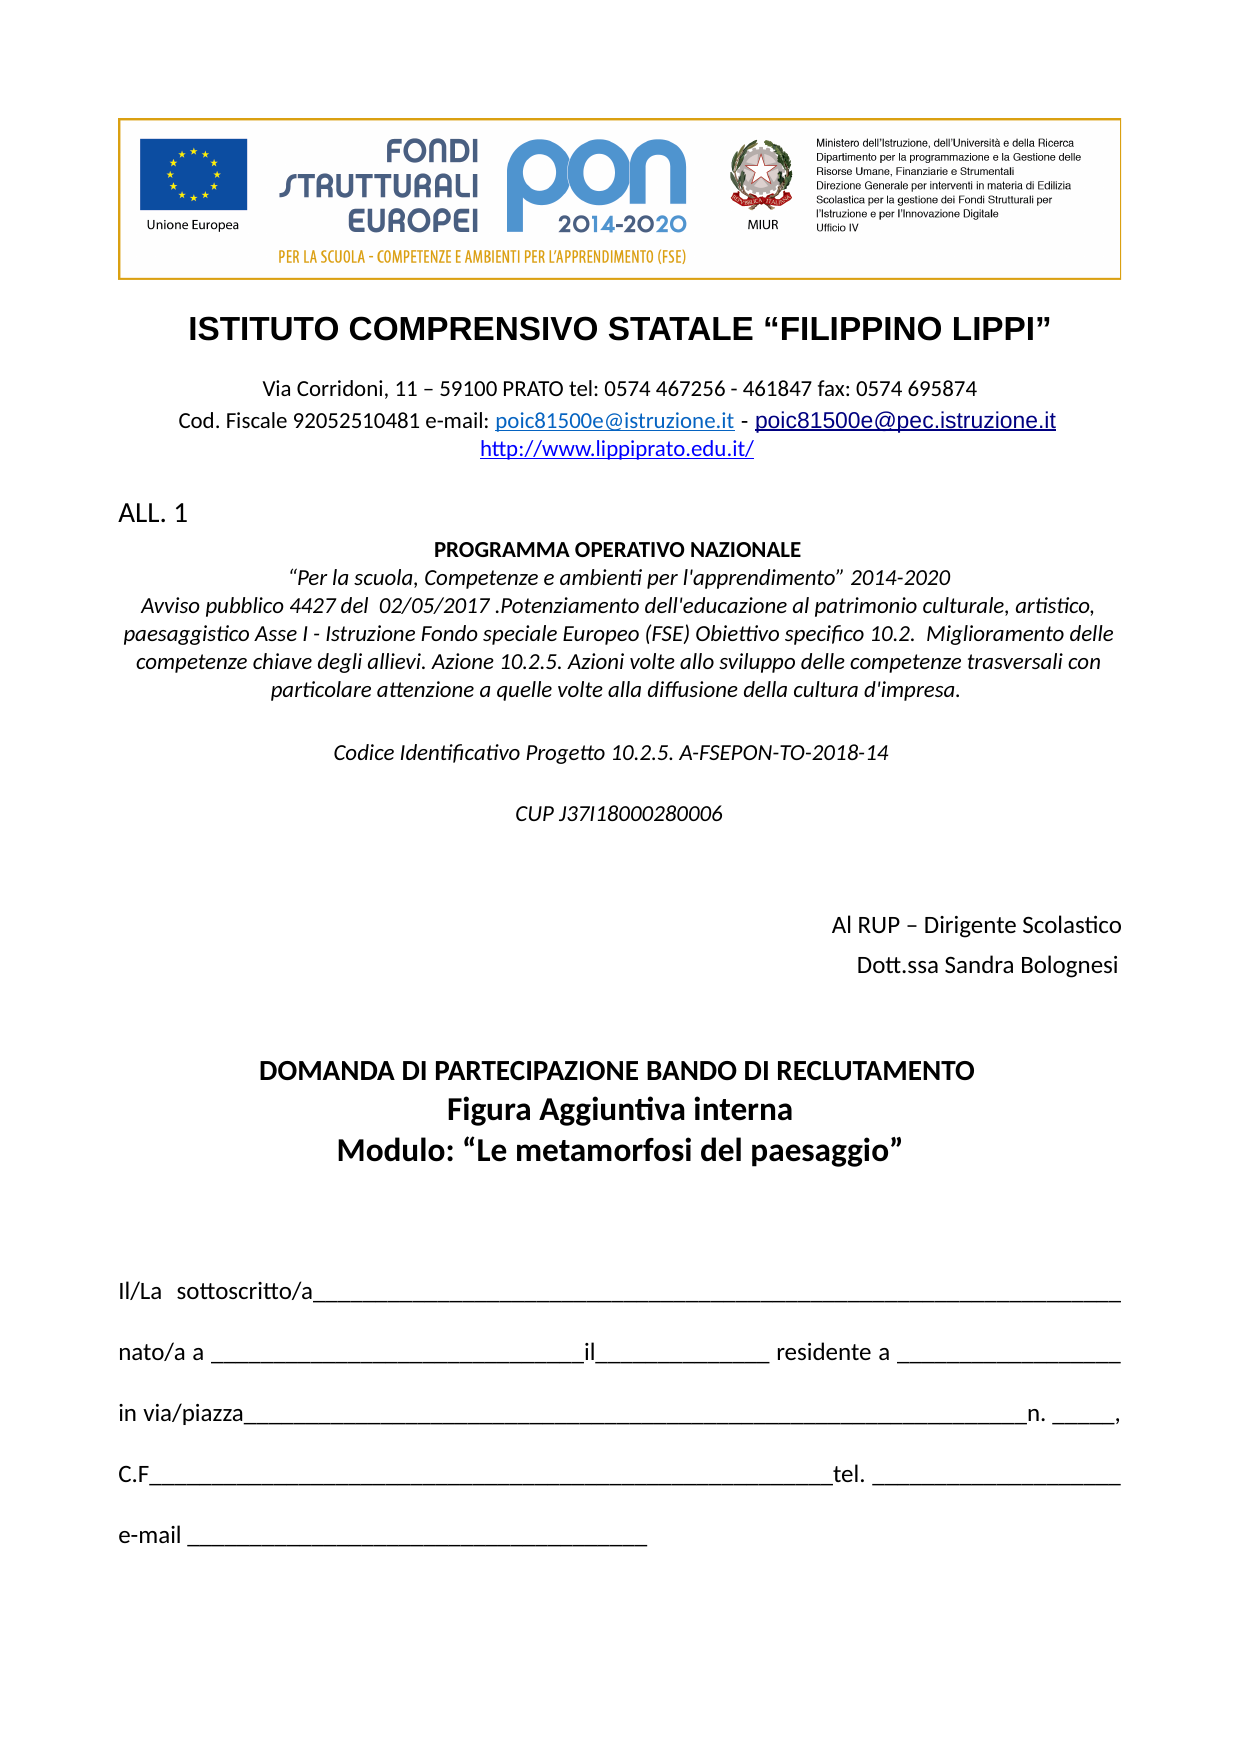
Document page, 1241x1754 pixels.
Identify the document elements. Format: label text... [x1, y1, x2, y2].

text PROGRAMMA OPERATIVO NAZIONALE [118, 535, 1122, 563]
picture [118, 118, 1122, 280]
text Al RUP – Dirigente Scolastico [118, 909, 1122, 940]
text “Per la scuola, Competenze e ambienti per l'apprendimento” 2014-2020 [118, 563, 1122, 591]
text Cod. Fiscale 92052510481 e-mail: poic81500e@istruzione.it - poic81500e@pec.istruzione.it [118, 406, 1122, 434]
text ALL. 1 [118, 494, 1122, 530]
text http://www.lippiprato.edu.it/ [118, 434, 1122, 462]
text CUP J37I18000280006 [118, 792, 1122, 827]
text Dott.ssa Sandra Bolognesi [118, 949, 1122, 979]
text DOMANDA DI PARTECIPAZIONE BANDO DI RECLUTAMENTO [118, 1052, 1122, 1088]
text Figura Aggiuntiva interna [118, 1088, 1122, 1129]
text Codice Identificativo Progetto 10.2.5. A-FSEPON-TO-2018-14 [118, 731, 1122, 767]
text Avviso pubblico 4427 del 02/05/2017 .Potenziamento dell'educazione al patrimonio culturale, artistico, paesaggistico Asse I - Istruzione Fondo speciale Europeo (FSE) Obiettivo specifico 10.2. Miglioramento delle competenze chiave degli allievi. Azione 10.2.5. Azioni volte allo sviluppo delle competenze trasversali con particolare attenzione a quelle volte alla diffusione della cultura d'impresa. [118, 591, 1122, 703]
text Il/La sottoscritto/a_________________________________________________________________ nato/a a ______________________________il______________ residente a __________________ in via/piazza_______________________________________________________________n. _____, C.F_______________________________________________________tel. ____________________ e-mail _____________________________________ [118, 1276, 1122, 1550]
text Modulo: “Le metamorfosi del paesaggio” [118, 1129, 1122, 1169]
text ISTITUTO COMPRENSIVO STATALE “FILIPPINO LIPPI” [118, 309, 1122, 347]
text Via Corridoni, 11 – 59100 PRATO tel: 0574 467256 - 461847 fax: 0574 695874 [118, 374, 1122, 402]
